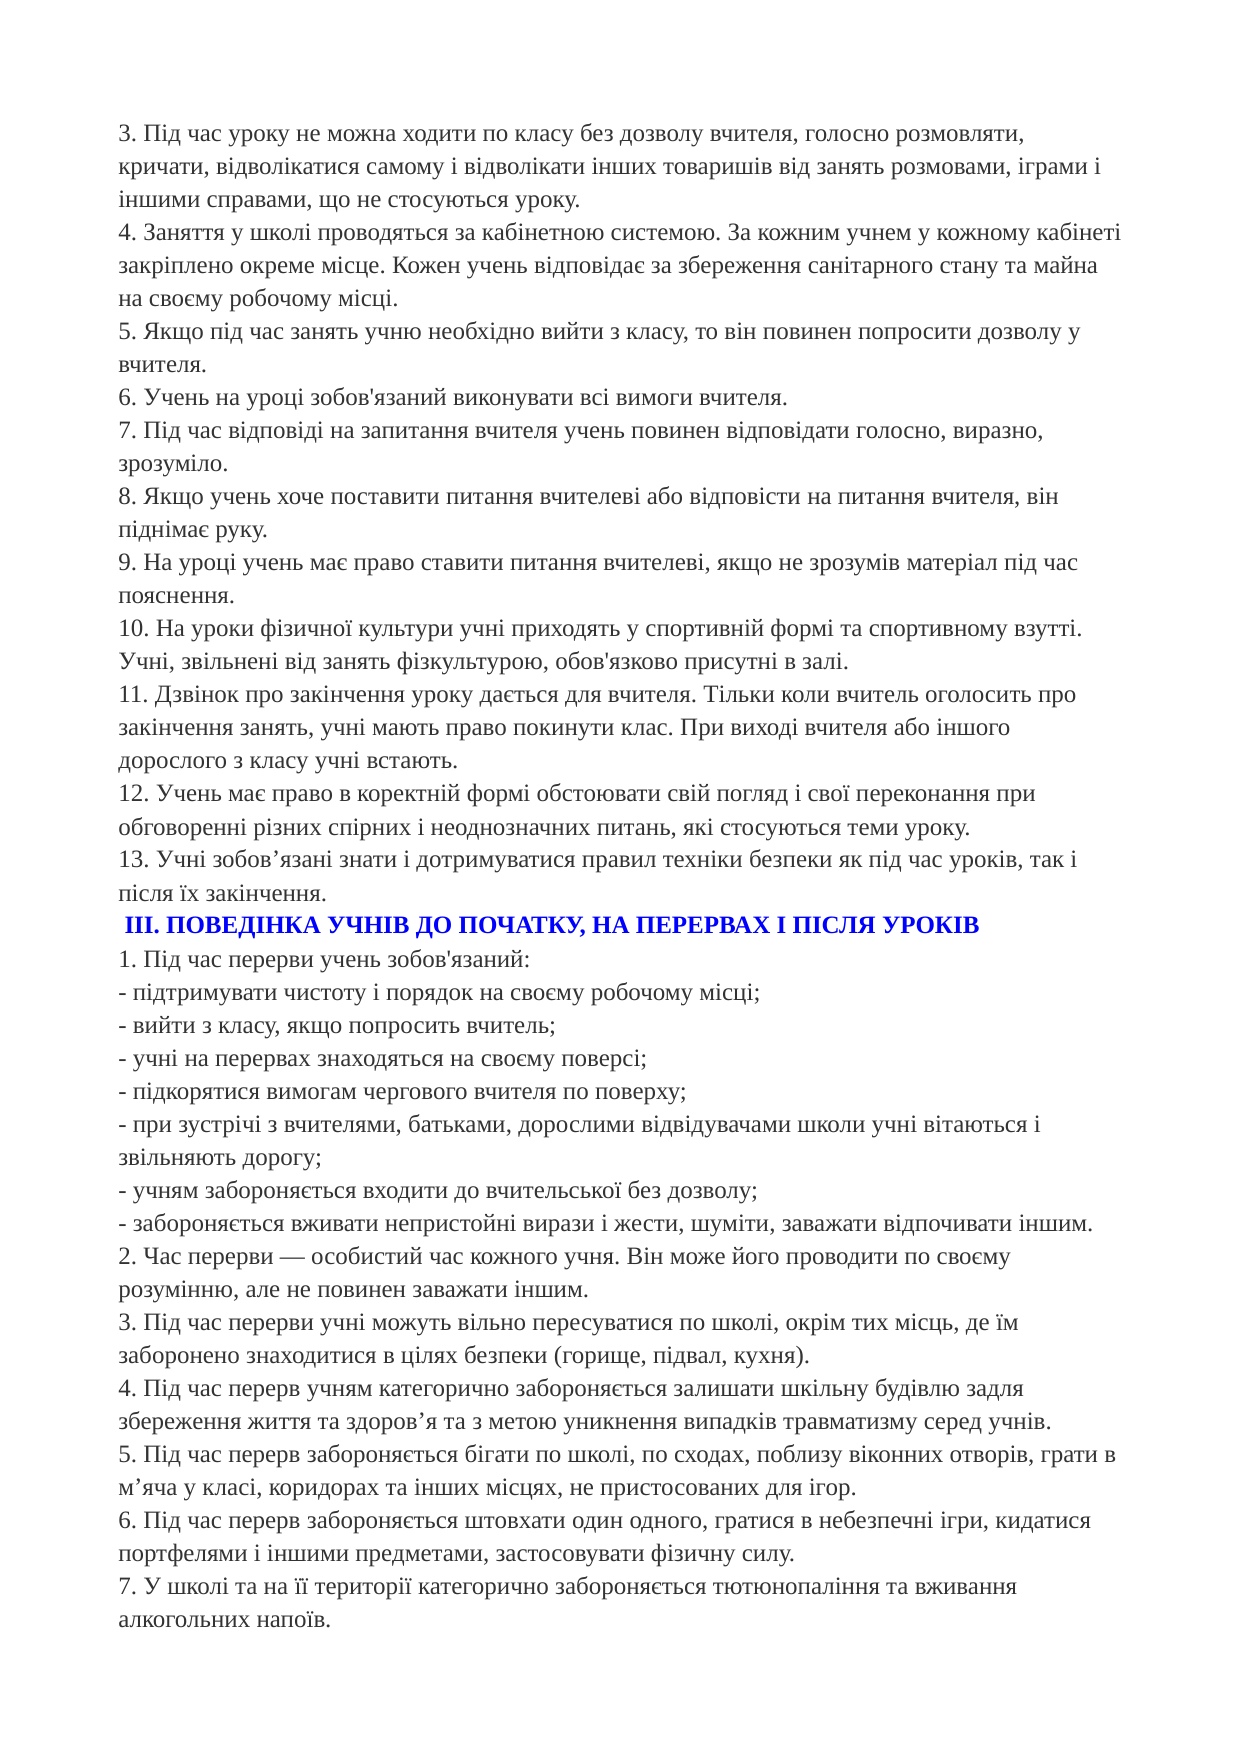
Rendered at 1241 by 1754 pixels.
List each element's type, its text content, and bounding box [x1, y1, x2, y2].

text - учням забороняється входити до вчительської без дозволу; [118, 1175, 1122, 1203]
text 13. Учні зобов’язані знати і дотримуватися правил техніки безпеки як під час уроків, так і після їх закінчення. [118, 844, 1122, 906]
text 7. Під час відповіді на запитання вчителя учень повинен відповідати голосно, виразно, зрозуміло. [118, 415, 1122, 477]
text 6. Під час перерв забороняється штовхати один одного, гратися в небезпечні ігри, кидатися портфелями і іншими предметами, застосовувати фізичну силу. [118, 1505, 1122, 1567]
text 5. Під час перерв забороняється бігати по школі, по сходах, поблизу віконних отворів, грати в м’яча у класі, коридорах та інших місцях, не пристосованих для ігор. [118, 1439, 1122, 1501]
text 3. Під час перерви учні можуть вільно пересуватися по школі, окрім тих місць, де їм заборонено знаходитися в цілях безпеки (горище, підвал, кухня). [118, 1307, 1122, 1369]
text 4. Заняття у школі проводяться за кабінетною системою. За кожним учнем у кожному кабінеті закріплено окреме місце. Кожен учень відповідає за збереження санітарного стану та майна на своєму робочому місці. [118, 217, 1122, 312]
text 4. Під час перерв учням категорично забороняється залишати шкільну будівлю задля збереження життя та здоров’я та з метою уникнення випадків травматизму серед учнів. [118, 1373, 1122, 1435]
text - вийти з класу, якщо попросить вчитель; [118, 1010, 1122, 1038]
text 7. У школі та на її території категорично забороняється тютюнопаління та вживання алкогольних напоїв. [118, 1571, 1122, 1633]
text 8. Якщо учень хоче поставити питання вчителеві або відповісти на питання вчителя, він піднімає руку. [118, 481, 1122, 543]
text 11. Дзвінок про закінчення уроку дається для вчителя. Тільки коли вчитель оголосить про закінчення занять, учні мають право покинути клас. При виході вчителя або іншого дорослого з класу учні встають. [118, 679, 1122, 774]
text 6. Учень на уроці зобов'язаний виконувати всі вимоги вчителя. [118, 382, 1122, 411]
text 5. Якщо під час занять учню необхідно вийти з класу, то він повинен попросити дозволу у вчителя. [118, 316, 1122, 378]
text 1. Під час перерви учень зобов'язаний: [118, 944, 1122, 972]
text - при зустрічі з вчителями, батьками, дорослими відвідувачами школи учні вітаються і звільняють дорогу; [118, 1109, 1122, 1171]
text 9. На уроці учень має право ставити питання вчителеві, якщо не зрозумів матеріал під час пояснення. [118, 547, 1122, 609]
text - підкорятися вимогам чергового вчителя по поверху; [118, 1076, 1122, 1104]
text 10. На уроки фізичної культури учні приходять у спортивній формі та спортивному взутті. Учні, звільнені від занять фізкультурою, обов'язково присутні в залі. [118, 613, 1122, 675]
text - забороняється вживати непристойні вирази і жести, шуміти, заважати відпочивати іншим. [118, 1208, 1122, 1237]
text - підтримувати чистоту і порядок на своєму робочому місці; [118, 977, 1122, 1005]
text 12. Учень має право в коректній формі обстоювати свій погляд і свої переконання при обговоренні різних спірних і неоднозначних питань, які стосуються теми уроку. [118, 778, 1122, 840]
text - учні на перервах знаходяться на своєму поверсі; [118, 1043, 1122, 1071]
text 3. Під час уроку не можна ходити по класу без дозволу вчителя, голосно розмовляти, кричати, відволікатися самому і відволікати інших товаришів від занять розмовами, іграми і іншими справами, що не стосуються уроку. [118, 118, 1122, 213]
text ІІІ. ПОВЕДІНКА УЧНІВ ДО ПОЧАТКУ, НА ПЕРЕРВАХ І ПІСЛЯ УРОКІВ [118, 911, 1122, 939]
text 2. Час перерви — особистий час кожного учня. Він може його проводити по своєму розумінню, але не повинен заважати іншим. [118, 1241, 1122, 1303]
